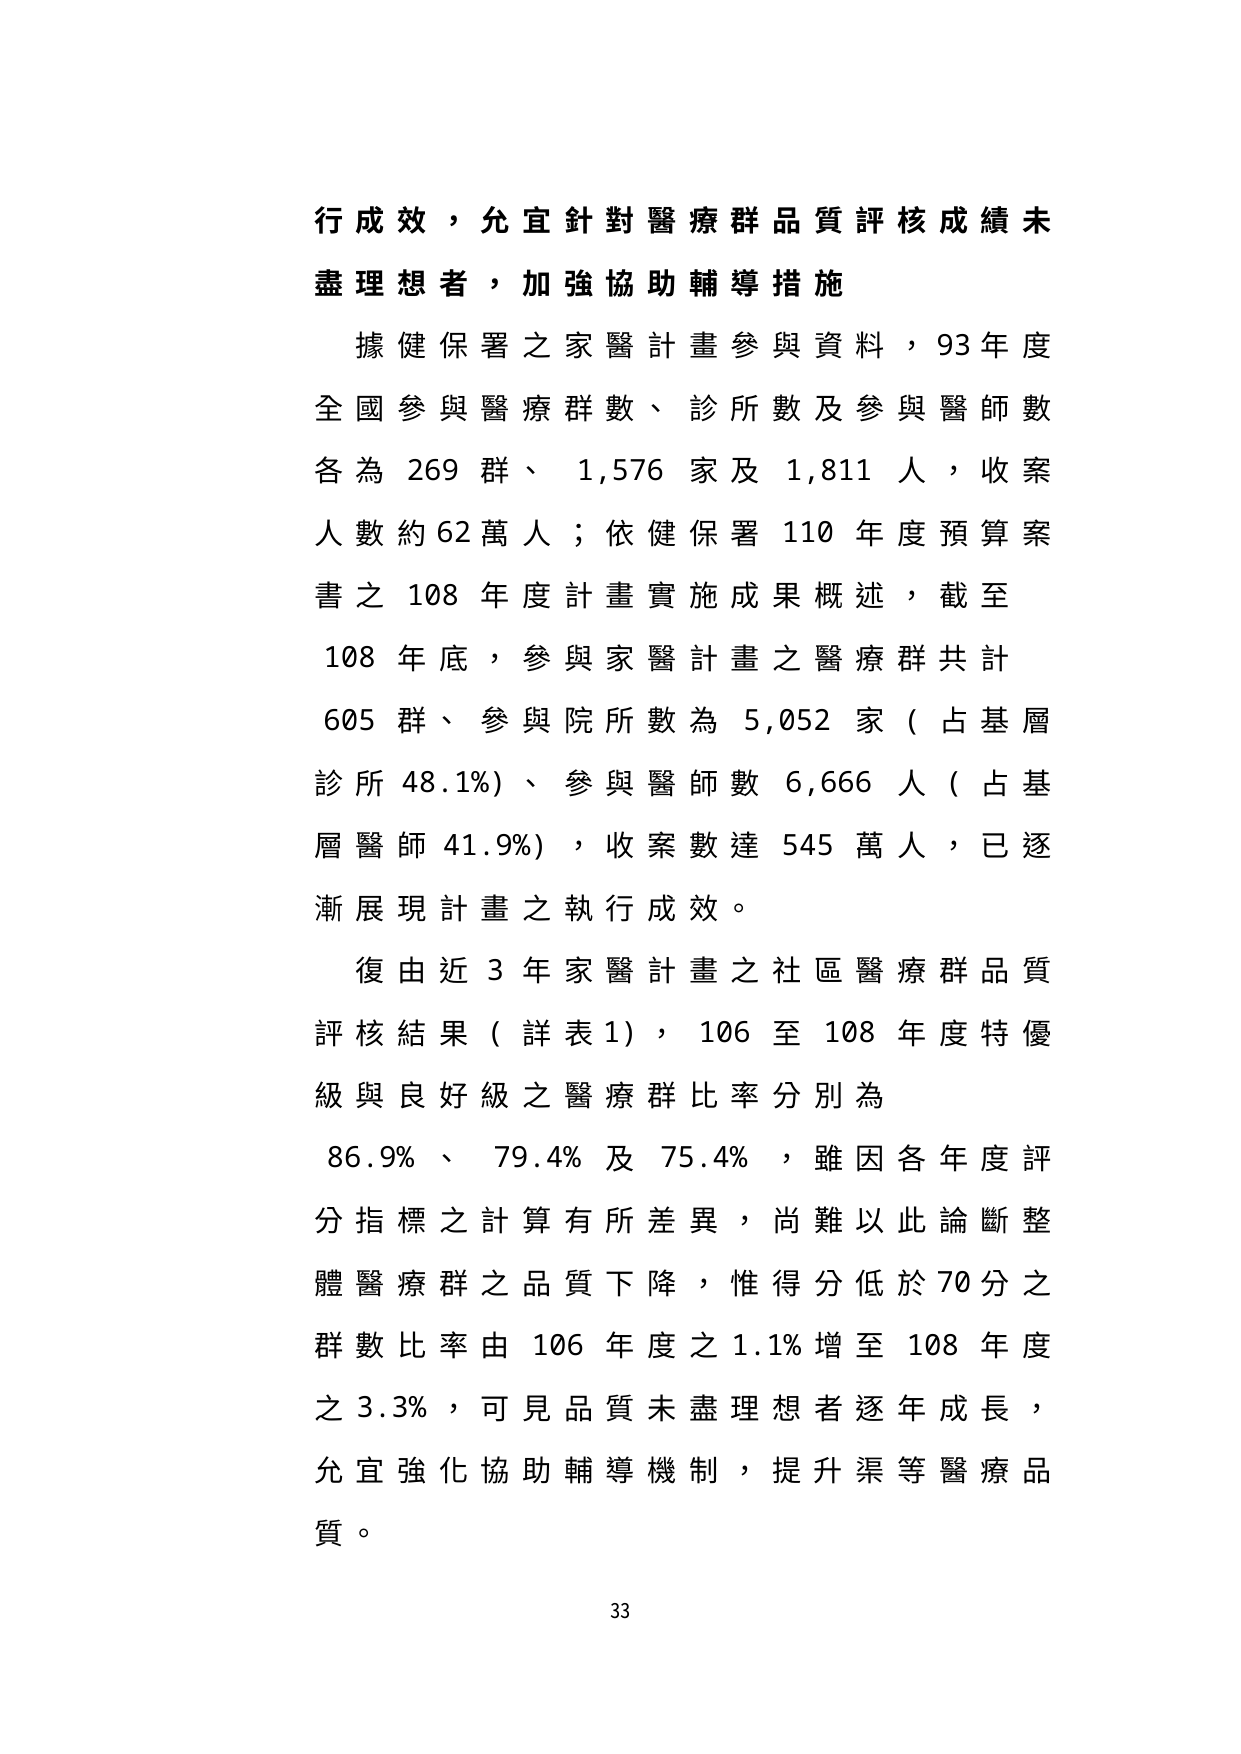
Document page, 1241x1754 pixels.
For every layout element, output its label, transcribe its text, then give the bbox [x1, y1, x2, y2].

text 據健保署之家醫計畫參與資料，93年度全國參與醫療群數、診所數及參與醫師數各為269群、1,576家及1,811人，收案人數約62萬人；依健保署110年度預算案書之108年度計畫實施成果概述，截至108年底，參與家醫計畫之醫療群共計605群、參與院所數為5,052家(占基層診所48.1%)、參與醫師數6,666人(占基層醫師41.9%)，收案數達545萬人，已逐漸展現計畫之執行成效。 [271, 302, 1058, 927]
text 行成效，允宜針對醫療群品質評核成績未盡理想者，加強協助輔導措施 [242, 177, 1058, 302]
text 復由近3年家醫計畫之社區醫療群品質評核結果(詳表1)，106至108年度特優級與良好級之醫療群比率分別為86.9%、79.4%及75.4%，雖因各年度評分指標之計算有所差異，尚難以此論斷整體醫療群之品質下降，惟得分低於70分之群數比率由106年度之1.1%增至108年度之3.3%，可見品質未盡理想者逐年成長，允宜強化協助輔導機制，提升渠等醫療品質。 [271, 927, 1058, 1552]
